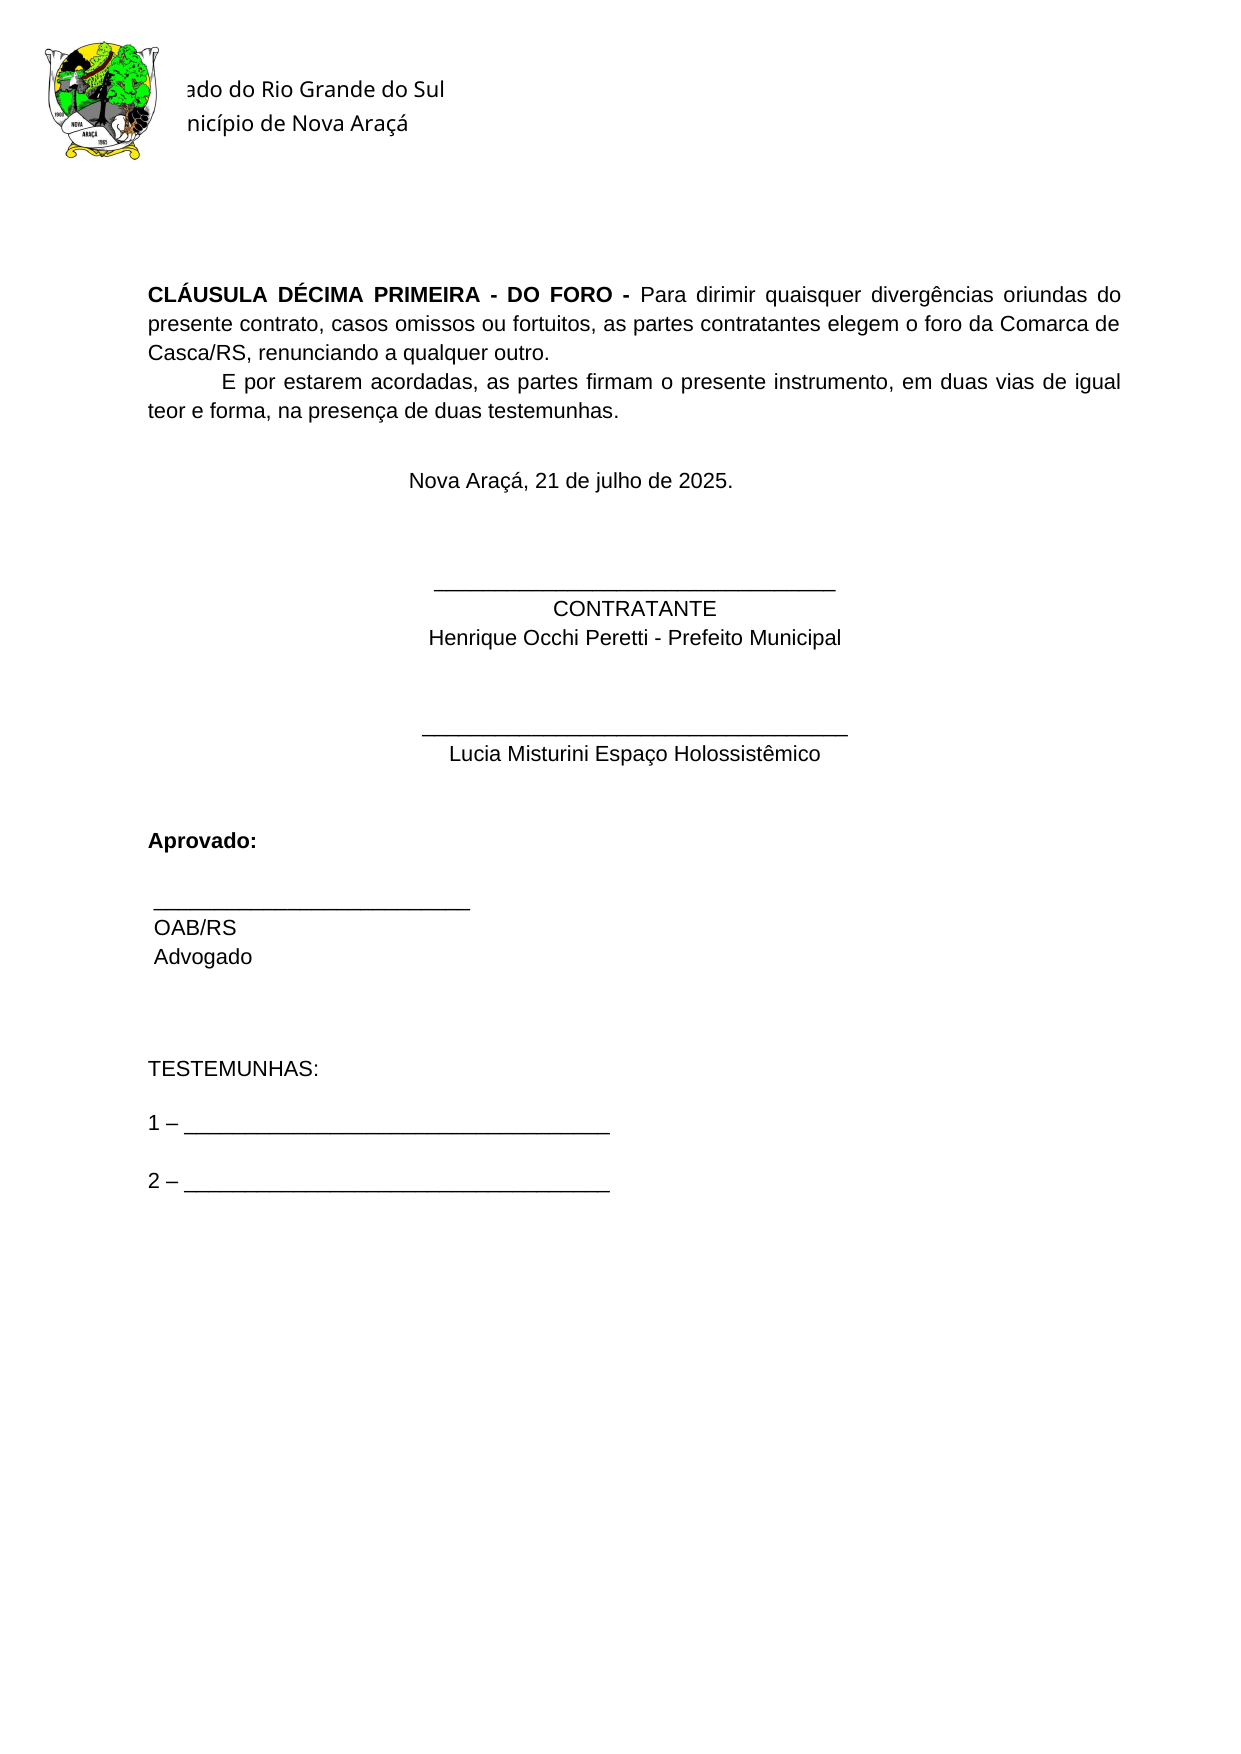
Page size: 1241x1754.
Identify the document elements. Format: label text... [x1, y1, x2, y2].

text CONTRATANTE [148, 596, 1122, 621]
text __________________________ [148, 886, 1122, 911]
text 2 – ___________________________________ [148, 1167, 1122, 1193]
text Henrique Occhi Peretti - Prefeito Municipal [148, 625, 1122, 650]
text Lucia Misturini Espaço Holossistêmico [148, 741, 1122, 766]
subtitle TESTEMUNHAS: [148, 1056, 1122, 1081]
text Advogado [148, 944, 1122, 969]
text ___________________________________ [148, 712, 1122, 737]
text OAB/RS [148, 915, 1122, 940]
text _________________________________ [148, 567, 1122, 592]
text Aprovado: [148, 828, 1122, 853]
subtitle 1 – ___________________________________ [148, 1109, 1122, 1135]
text CLÁUSULA DÉCIMA PRIMEIRA - DO FORO - Para dirimir quaisquer divergências oriundas do presente contrato, casos omissos ou fortuitos, as partes contratantes elegem o foro da Comarca de Casca/RS, renunciando a qualquer outro. [148, 282, 1122, 365]
text E por estarem acordadas, as partes firmam o presente instrumento, em duas vias de igual teor e forma, na presença de duas testemunhas. [148, 368, 1122, 423]
text Nova Araçá, 21 de julho de 2025. [148, 468, 1122, 493]
